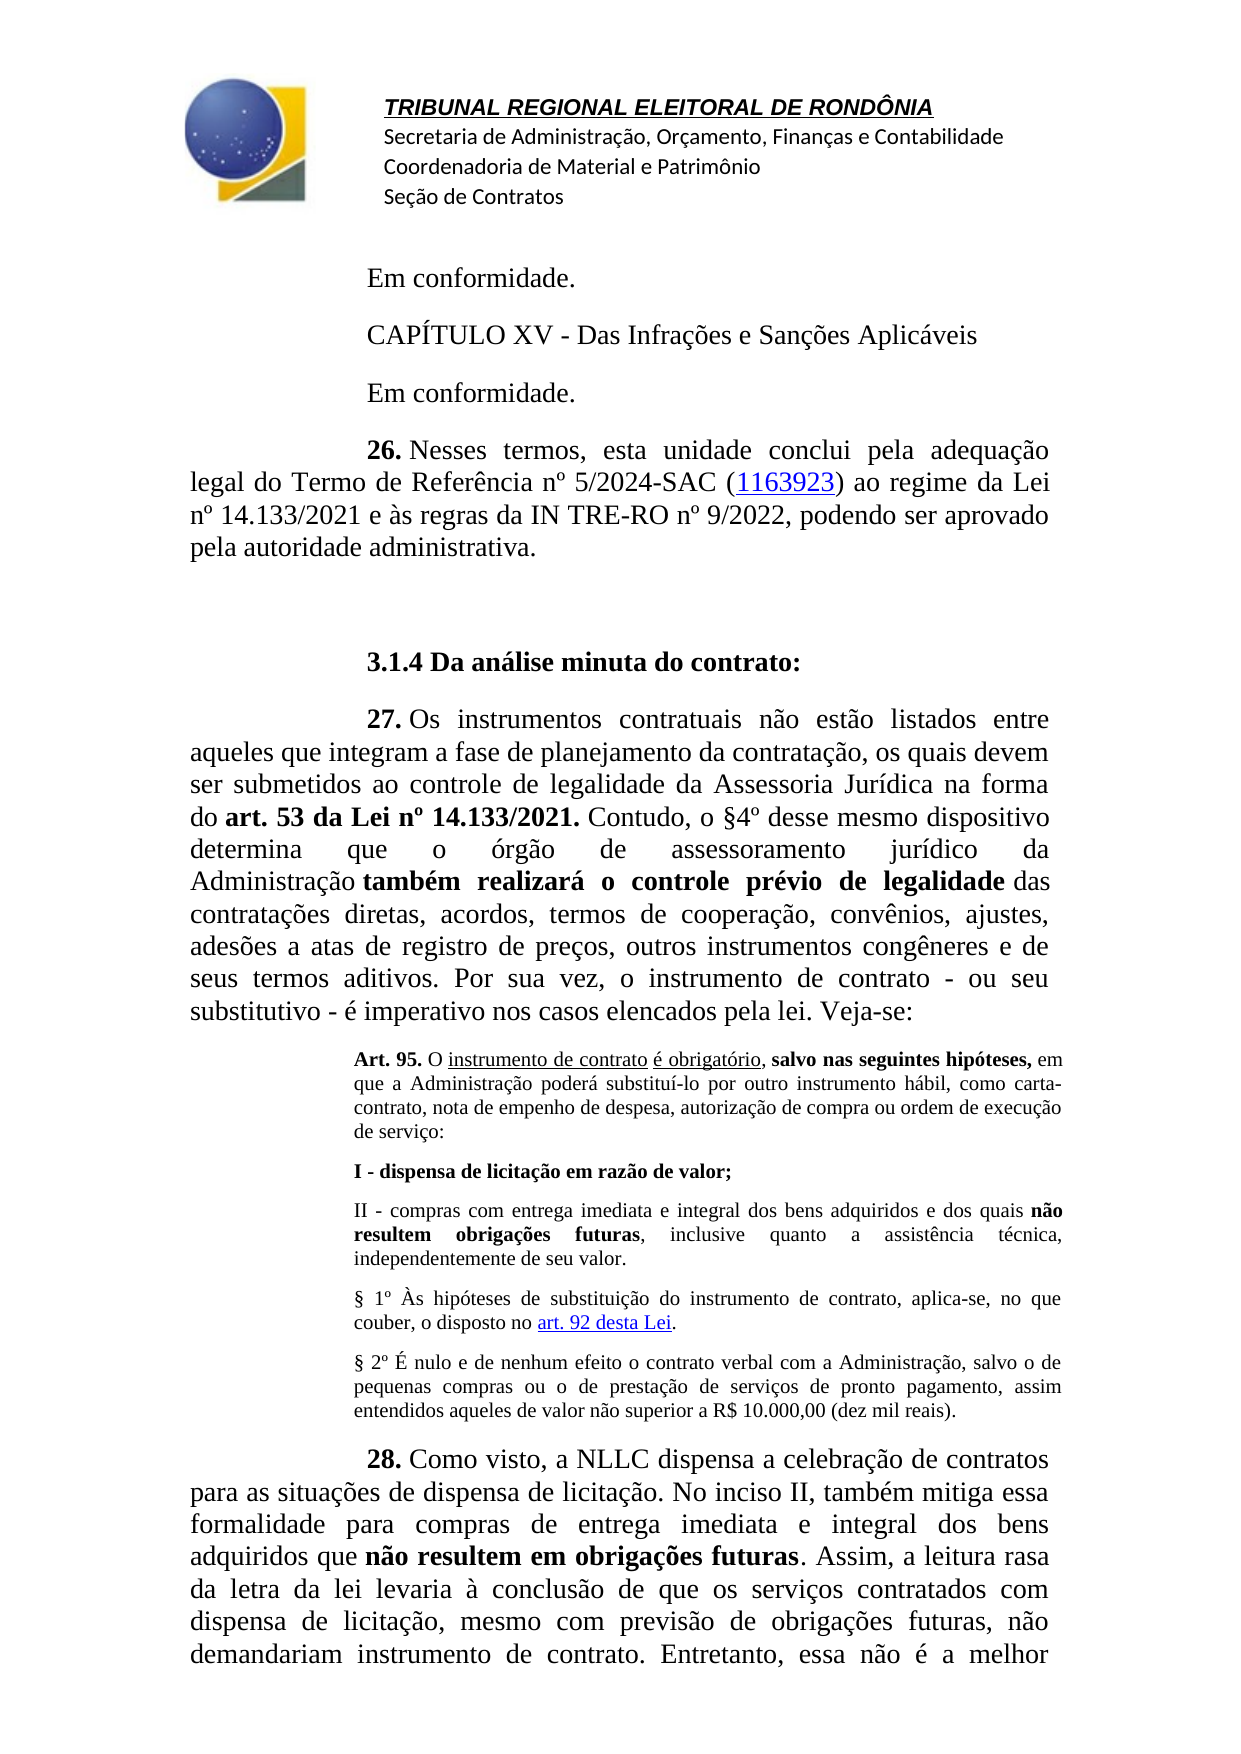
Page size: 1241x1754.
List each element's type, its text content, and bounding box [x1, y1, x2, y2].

text 3.1.4 Da análise minuta do contrato: [190, 645, 1051, 677]
text CAPÍTULO XV - Das Infrações e Sanções Aplicáveis [190, 318, 1051, 351]
text Art. 95. O instrumento de contrato é obrigatório, salvo nas seguintes hipóteses, em que a Administração poderá substituí-lo por outro instrumento hábil, como carta-contrato, nota de empenho de despesa, autorização de compra ou ordem de execução de serviço: [354, 1047, 1063, 1143]
text § 2º É nulo e de nenhum efeito o contrato verbal com a Administração, salvo o de pequenas compras ou o de prestação de serviços de pronto pagamento, assim entendidos aqueles de valor não superior a R$ 10.000,00 (dez mil reais). [354, 1350, 1063, 1422]
text I - dispensa de licitação em razão de valor; [354, 1158, 1063, 1183]
text 27. Os instrumentos contratuais não estão listados entre aqueles que integram a fase de planejamento da contratação, os quais devem ser submetidos ao controle de legalidade da Assessoria Jurídica na forma do art. 53 da Lei nº 14.133/2021. Contudo, o §4º desse mesmo dispositivo determina que o órgão de assessoramento jurídico da Administração também realizará o controle prévio de legalidade das contratações diretas, acordos, termos de cooperação, convênios, ajustes, adesões a atas de registro de preços, outros instrumentos congêneres e de seus termos aditivos. Por sua vez, o instrumento de contrato - ou seu substitutivo - é imperativo nos casos elencados pela lei. Veja-se: [190, 702, 1051, 1026]
text II - compras com entrega imediata e integral dos bens adquiridos e dos quais não resultem obrigações futuras, inclusive quanto a assistência técnica, independentemente de seu valor. [354, 1198, 1063, 1270]
text 26. Nesses termos, esta unidade conclui pela adequação legal do Termo de Referência nº 5/2024-SAC (1163923) ao regime da Lei nº 14.133/2021 e às regras da IN TRE-RO nº 9/2022, podendo ser aprovado pela autoridade administrativa. [190, 433, 1051, 563]
text Em conformidade. [190, 261, 1051, 293]
text Em conformidade. [190, 376, 1051, 408]
text § 1º Às hipóteses de substituição do instrumento de contrato, aplica-se, no que couber, o disposto no art. 92 desta Lei. [354, 1286, 1063, 1334]
text 28. Como visto, a NLLC dispensa a celebração de contratos para as situações de dispensa de licitação. No inciso II, também mitiga essa formalidade para compras de entrega imediata e integral dos bens adquiridos que não resultem em obrigações futuras. Assim, a leitura rasa da letra da lei levaria à conclusão de que os serviços contratados com dispensa de licitação, mesmo com previsão de obrigações futuras, não demandariam instrumento de contrato. Entretanto, essa não é a melhor [190, 1442, 1051, 1669]
